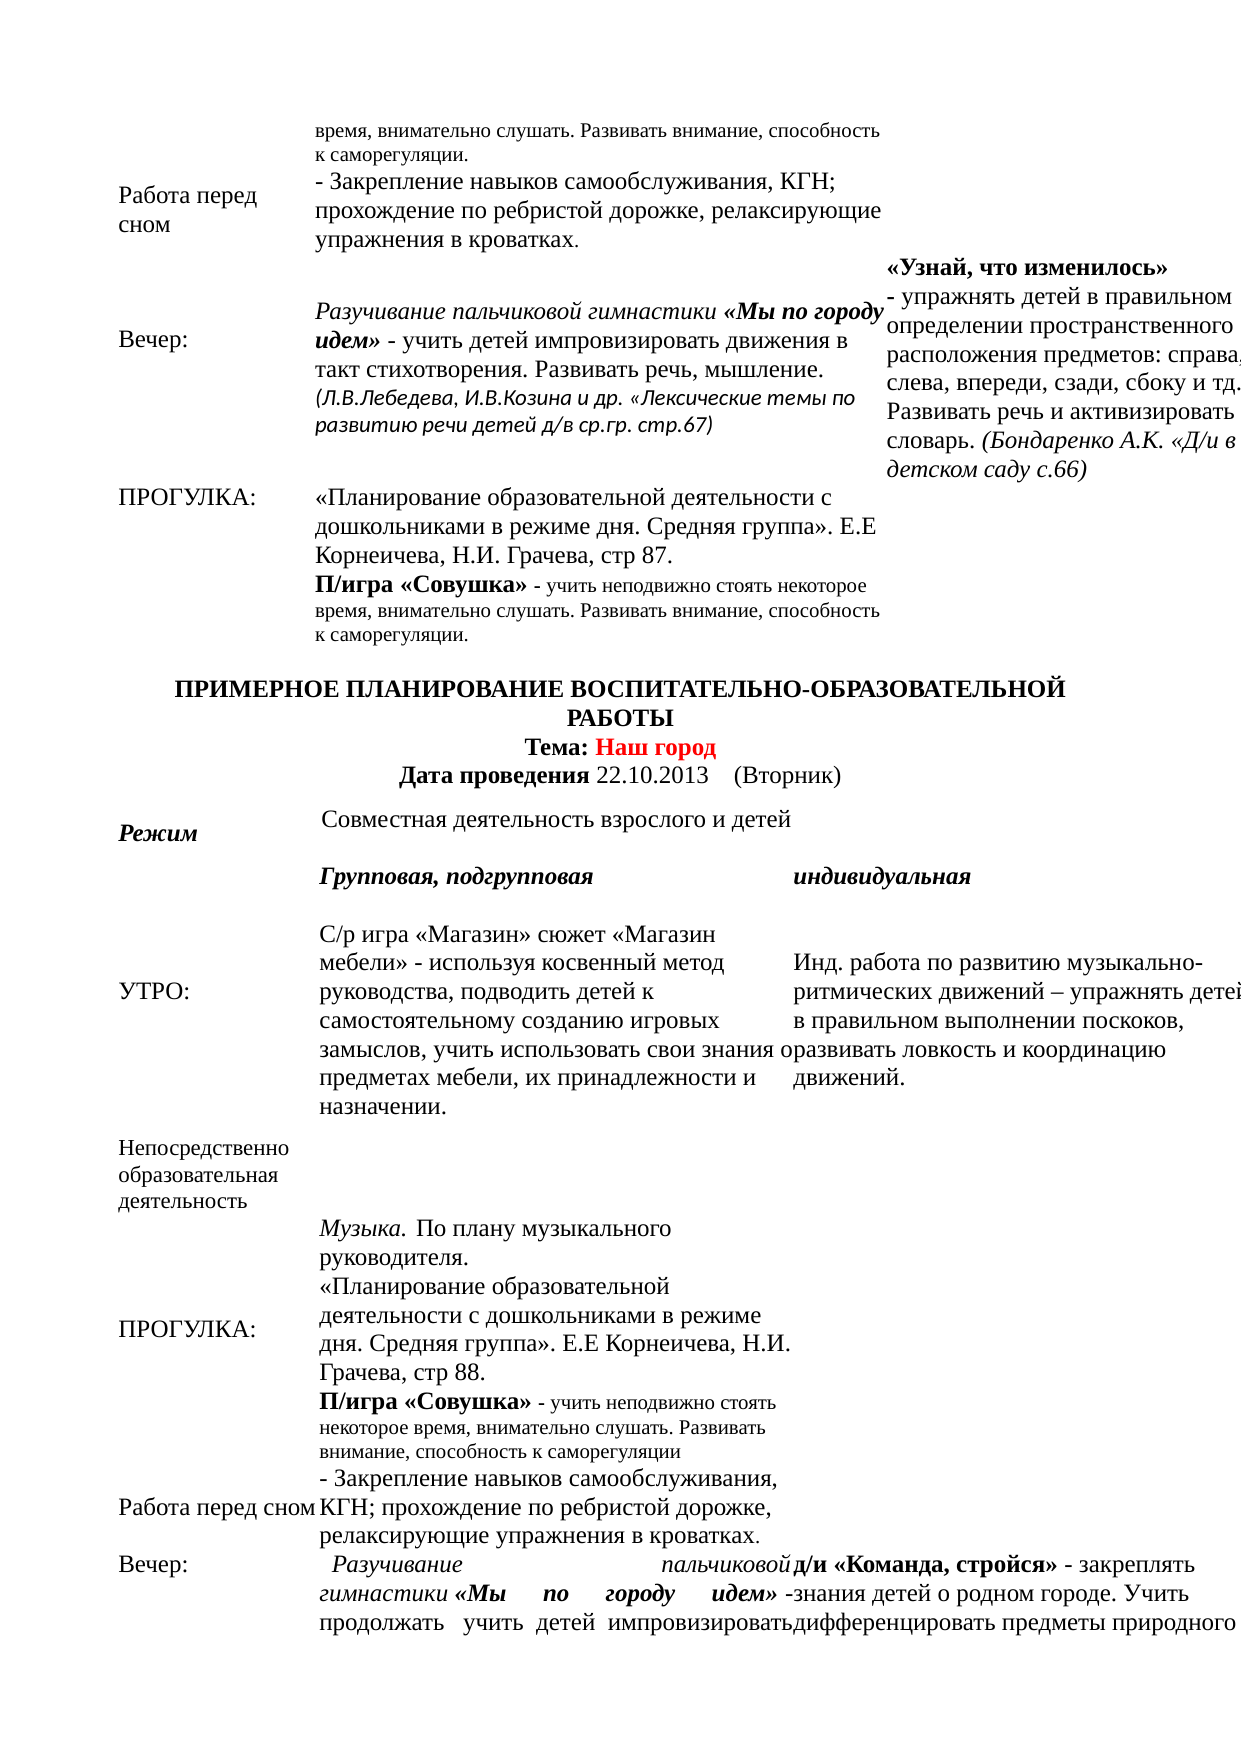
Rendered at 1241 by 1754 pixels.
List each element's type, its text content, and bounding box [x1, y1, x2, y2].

table_cell [118, 847, 319, 904]
table_cell д/и «Команда, стройся» - закреплять знания детей о родном городе. Учить дифференцировать предметы природного и рукотворного мира.(Л.В.Лебедева, И.В.Козина и др. «Лексические темы по развитию речи детей д/в ср.гр. стр.68) [793, 1549, 1240, 1635]
text Дата проведения 22.10.2013 (Вторник) [118, 761, 1122, 789]
table_cell Музыка. По плану музыкального руководителя. [319, 1214, 793, 1271]
table_cell [793, 1463, 1240, 1549]
table_header Режим [118, 789, 319, 847]
table_cell ПРОГУЛКА: [118, 483, 315, 569]
table_cell Работа перед сном [118, 1463, 319, 1549]
table_cell - Закрепление навыков самообслуживания, КГН; прохождение по ребристой дорожке, релаксирующие упражнения в кроватках. [315, 166, 886, 252]
table_cell [118, 569, 315, 646]
table_cell ПРОГУЛКА: [118, 1271, 319, 1386]
table_cell - Закрепление навыков самообслуживания, КГН; прохождение по ребристой дорожке, релаксирующие упражнения в кроватках. [319, 1463, 793, 1549]
table_cell [793, 1271, 1240, 1386]
table_cell «Планирование образовательной деятельности с дошкольниками в режиме дня. Средняя группа». Е.Е Корнеичева, Н.И. Грачева, стр 87. [315, 483, 886, 569]
table_cell «Планирование образовательной деятельности с дошкольниками в режиме дня. Средняя группа». Е.Е Корнеичева, Н.И. Грачева, стр 88. [319, 1271, 793, 1386]
table_cell [118, 1214, 319, 1271]
table_cell П/игра «Совушка» - учить неподвижно стоять некоторое время, внимательно слушать. Развивать внимание, способность к саморегуляции [319, 1386, 793, 1463]
text ПРИМЕРНОЕ ПЛАНИРОВАНИЕ ВОСПИТАТЕЛЬНО-ОБРАЗОВАТЕЛЬНОЙ РАБОТЫ [118, 674, 1122, 732]
table_cell [886, 118, 1240, 166]
table_header Совместная деятельность взрослого и детей [319, 789, 793, 847]
table_header [793, 789, 1240, 847]
table_cell [319, 1134, 793, 1213]
table_cell Разучивание пальчиковой гимнастики «Мы по городу идем» - продолжать учить детей импровизировать [319, 1549, 793, 1635]
table_cell С/р игра «Магазин» сюжет «Магазин мебели» - используя косвенный метод руководства, подводить детей к самостоятельному созданию игровых замыслов, учить использовать свои знания о предметах мебели, их принадлежности и назначении. [319, 904, 793, 1134]
table_cell Разучивание пальчиковой гимнастики «Мы по городу идем» - учить детей импровизировать движения в такт стихотворения. Развивать речь, мышление.(Л.В.Лебедева, И.В.Козина и др. «Лексические темы по развитию речи детей д/в ср.гр. стр.67) [315, 253, 886, 482]
table_cell Вечер: [118, 1549, 319, 1635]
text Тема: Наш город [118, 732, 1122, 761]
table_cell [886, 166, 1240, 252]
table_cell [118, 118, 315, 166]
table_cell П/игра «Совушка» - учить неподвижно стоять некоторое время, внимательно слушать. Развивать внимание, способность к саморегуляции. [315, 569, 886, 646]
table_cell УТРО: [118, 904, 319, 1134]
table_cell время, внимательно слушать. Развивать внимание, способность к саморегуляции. [315, 118, 886, 166]
table_cell [793, 1214, 1240, 1271]
table_cell Инд. работа по развитию музыкально-ритмических движений – упражнять детей в правильном выполнении поскоков, развивать ловкость и координацию движений. [793, 904, 1240, 1134]
table_cell индивидуальная [793, 847, 1240, 904]
table_cell Работа перед сном [118, 166, 315, 252]
table_cell [793, 1134, 1240, 1213]
table_cell [886, 569, 1240, 646]
table_cell [118, 1386, 319, 1463]
table_cell [886, 483, 1240, 569]
table_cell Непосредственно образовательная деятельность [118, 1134, 319, 1213]
table_cell Вечер: [118, 253, 315, 482]
table_cell «Узнай, что изменилось» - упражнять детей в правильном определении пространственного расположения предметов: справа, слева, впереди, сзади, сбоку и тд. Развивать речь и активизировать словарь. (Бондаренко А.К. «Д/и в детском саду с.66) [886, 253, 1240, 482]
table_cell Групповая, подгрупповая [319, 847, 793, 904]
table_cell [793, 1386, 1240, 1463]
